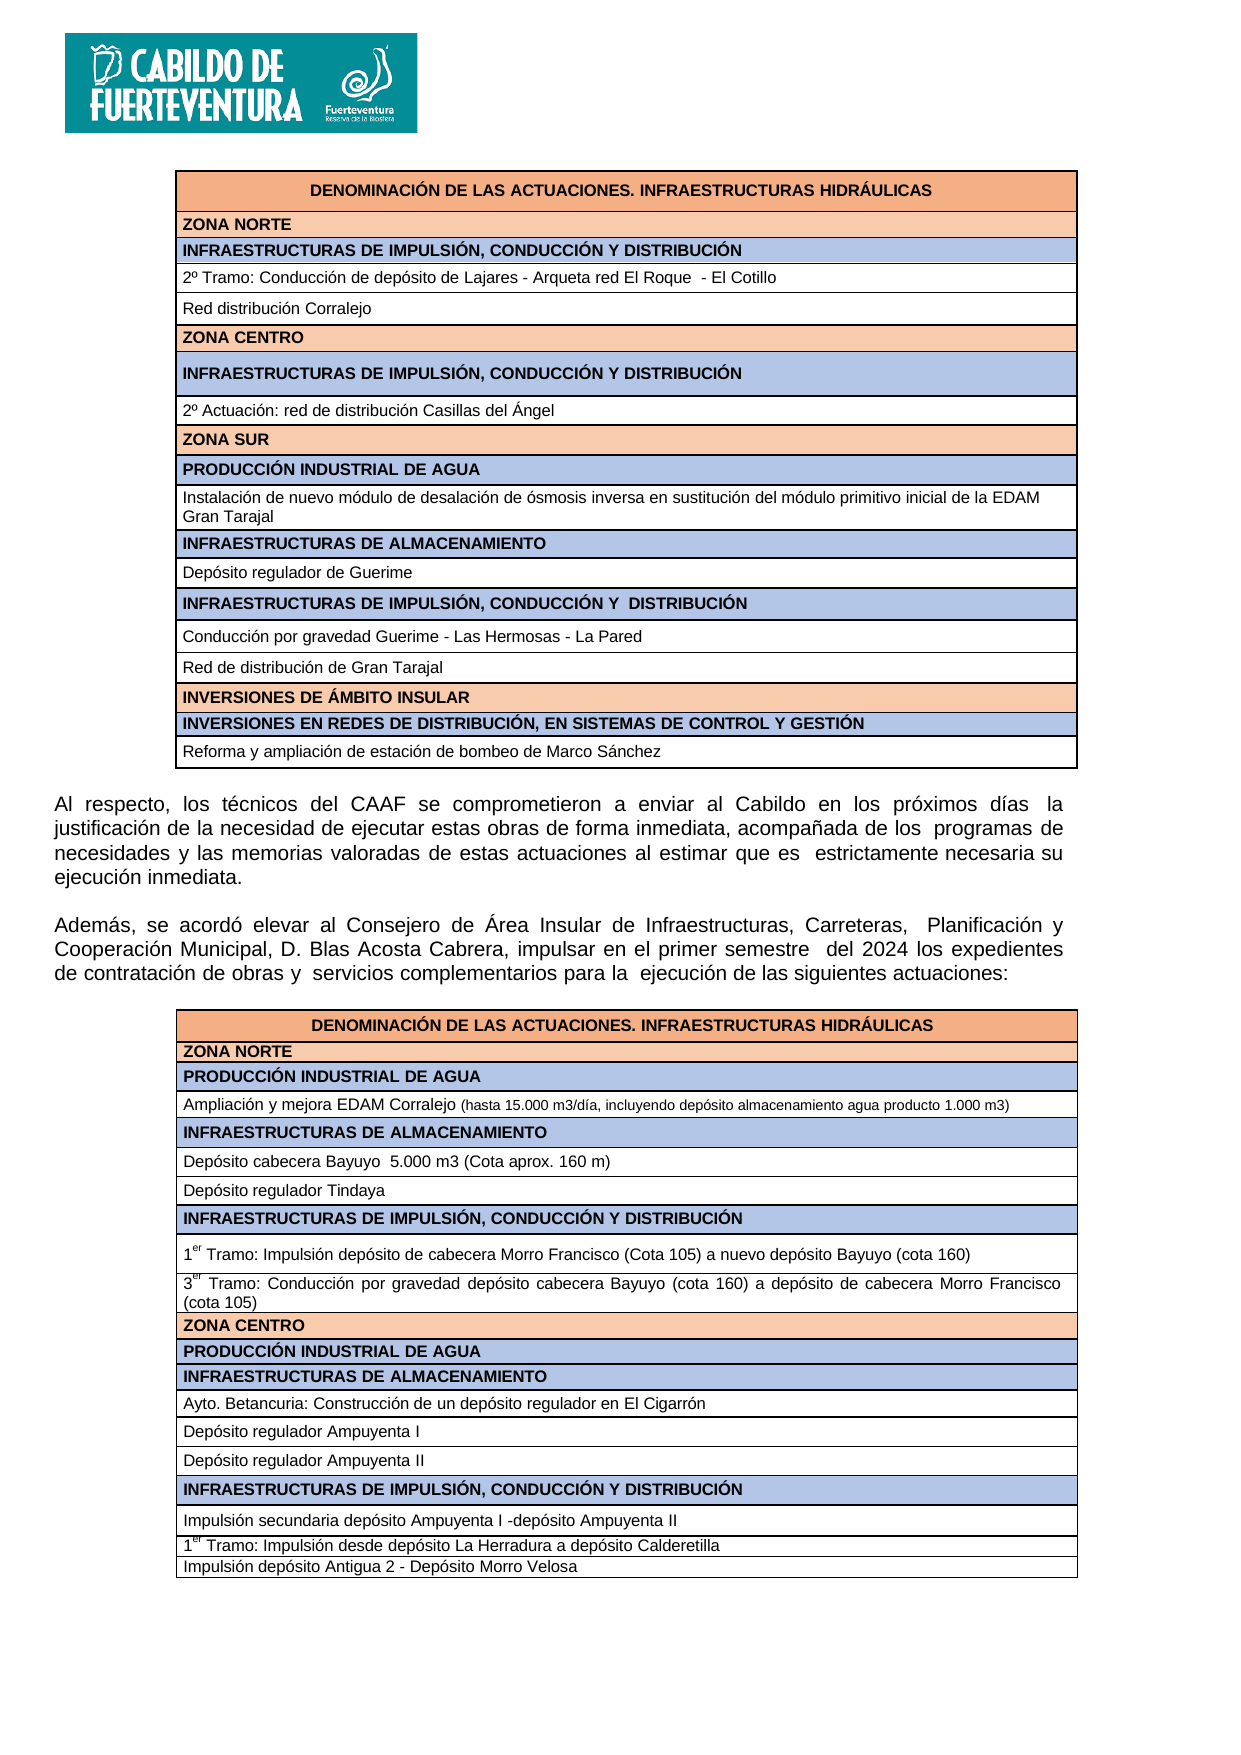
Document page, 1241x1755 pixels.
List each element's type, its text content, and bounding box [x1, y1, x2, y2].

table_cell ZONA NORTE [177, 1043, 1077, 1061]
table_cell Depósito regulador Ampuyenta I [177, 1418, 1077, 1446]
text Además, se acordó elevar al Consejero de Área Insular de Infraestructuras, Carreteras, Planificación y Cooperación Municipal, D. Blas Acosta Cabrera, impulsar en el primer semestre del 2024 los expedientes de contratación de obras y servicios complementarios para la ejecución de las siguientes actuaciones: [54, 912, 1064, 985]
table_cell INFRAESTRUCTURAS DE ALMACENAMIENTO [177, 1365, 1077, 1389]
table_cell Impulsión secundaria depósito Ampuyenta I -depósito Ampuyenta II [177, 1506, 1077, 1535]
table_cell Red distribución Corralejo [177, 293, 1076, 324]
table_cell 1er Tramo: Impulsión depósito de cabecera Morro Francisco (Cota 105) a nuevo depósito Bayuyo (cota 160) [177, 1235, 1077, 1272]
table_cell INFRAESTRUCTURAS DE IMPULSIÓN, CONDUCCIÓN Y DISTRIBUCIÓN [177, 1476, 1077, 1504]
table_cell Depósito regulador Tindaya [177, 1177, 1077, 1204]
table_cell INFRAESTRUCTURAS DE IMPULSIÓN, CONDUCCIÓN Y DISTRIBUCIÓN [177, 352, 1076, 395]
table_cell INFRAESTRUCTURAS DE IMPULSIÓN, CONDUCCIÓN Y DISTRIBUCIÓN [177, 1206, 1077, 1233]
table_cell Depósito cabecera Bayuyo 5.000 m3 (Cota aprox. 160 m) [177, 1148, 1077, 1176]
table_cell PRODUCCIÓN INDUSTRIAL DE AGUA [177, 1340, 1077, 1363]
table_cell INFRAESTRUCTURAS DE IMPULSIÓN, CONDUCCIÓN Y DISTRIBUCIÓN [177, 238, 1076, 262]
table_cell 3er Tramo: Conducción por gravedad depósito cabecera Bayuyo (cota 160) a depósito de cabecera Morro Francisco (cota 105) [177, 1274, 1077, 1312]
table_cell ZONA CENTRO [177, 1313, 1077, 1338]
table_cell Ampliación y mejora EDAM Corralejo (hasta 15.000 m3/día, incluyendo depósito almacenamiento agua producto 1.000 m3) [177, 1092, 1077, 1117]
table_cell PRODUCCIÓN INDUSTRIAL DE AGUA [177, 1063, 1077, 1090]
table_cell Depósito regulador de Guerime [177, 559, 1076, 587]
table_cell INFRAESTRUCTURAS DE ALMACENAMIENTO [177, 531, 1076, 557]
table_cell ZONA SUR [177, 426, 1076, 454]
table_cell Red de distribución de Gran Tarajal [177, 653, 1076, 682]
table_cell INFRAESTRUCTURAS DE ALMACENAMIENTO [177, 1118, 1077, 1147]
table_cell Instalación de nuevo módulo de desalación de ósmosis inversa en sustitución del módulo primitivo inicial de la EDAM Gran Tarajal [177, 486, 1076, 529]
table_cell 2º Actuación: red de distribución Casillas del Ángel [177, 397, 1076, 424]
table_cell INFRAESTRUCTURAS DE IMPULSIÓN, CONDUCCIÓN Y DISTRIBUCIÓN [177, 589, 1076, 619]
table_cell Ayto. Betancuria: Construcción de un depósito regulador en El Cigarrón [177, 1391, 1077, 1416]
table_header DENOMINACIÓN DE LAS ACTUACIONES. INFRAESTRUCTURAS HIDRÁULICAS [177, 1011, 1077, 1041]
table_cell 1er Tramo: Impulsión desde depósito La Herradura a depósito Calderetilla [177, 1537, 1077, 1556]
table_cell Depósito regulador Ampuyenta II [177, 1447, 1077, 1475]
table_header DENOMINACIÓN DE LAS ACTUACIONES. INFRAESTRUCTURAS HIDRÁULICAS [177, 172, 1076, 211]
text Al respecto, los técnicos del CAAF se comprometieron a enviar al Cabildo en los próximos días la justificación de la necesidad de ejecutar estas obras de forma inmediata, acompañada de los programas de necesidades y las memorias valoradas de estas actuaciones al estimar que es estrictamente necesaria su ejecución inmediata. [54, 792, 1064, 888]
table_cell INVERSIONES EN REDES DE DISTRIBUCIÓN, EN SISTEMAS DE CONTROL Y GESTIÓN [177, 713, 1076, 735]
table_cell ZONA CENTRO [177, 326, 1076, 351]
table_cell ZONA NORTE [177, 212, 1076, 237]
table_cell Reforma y ampliación de estación de bombeo de Marco Sánchez [177, 737, 1076, 767]
table_cell 2º Tramo: Conducción de depósito de Lajares - Arqueta red El Roque - El Cotillo [177, 264, 1076, 291]
table_cell Impulsión depósito Antigua 2 - Depósito Morro Velosa [177, 1557, 1077, 1576]
table_cell Conducción por gravedad Guerime - Las Hermosas - La Pared [177, 621, 1076, 652]
table_cell PRODUCCIÓN INDUSTRIAL DE AGUA [177, 456, 1076, 484]
table_cell INVERSIONES DE ÁMBITO INSULAR [177, 684, 1076, 712]
